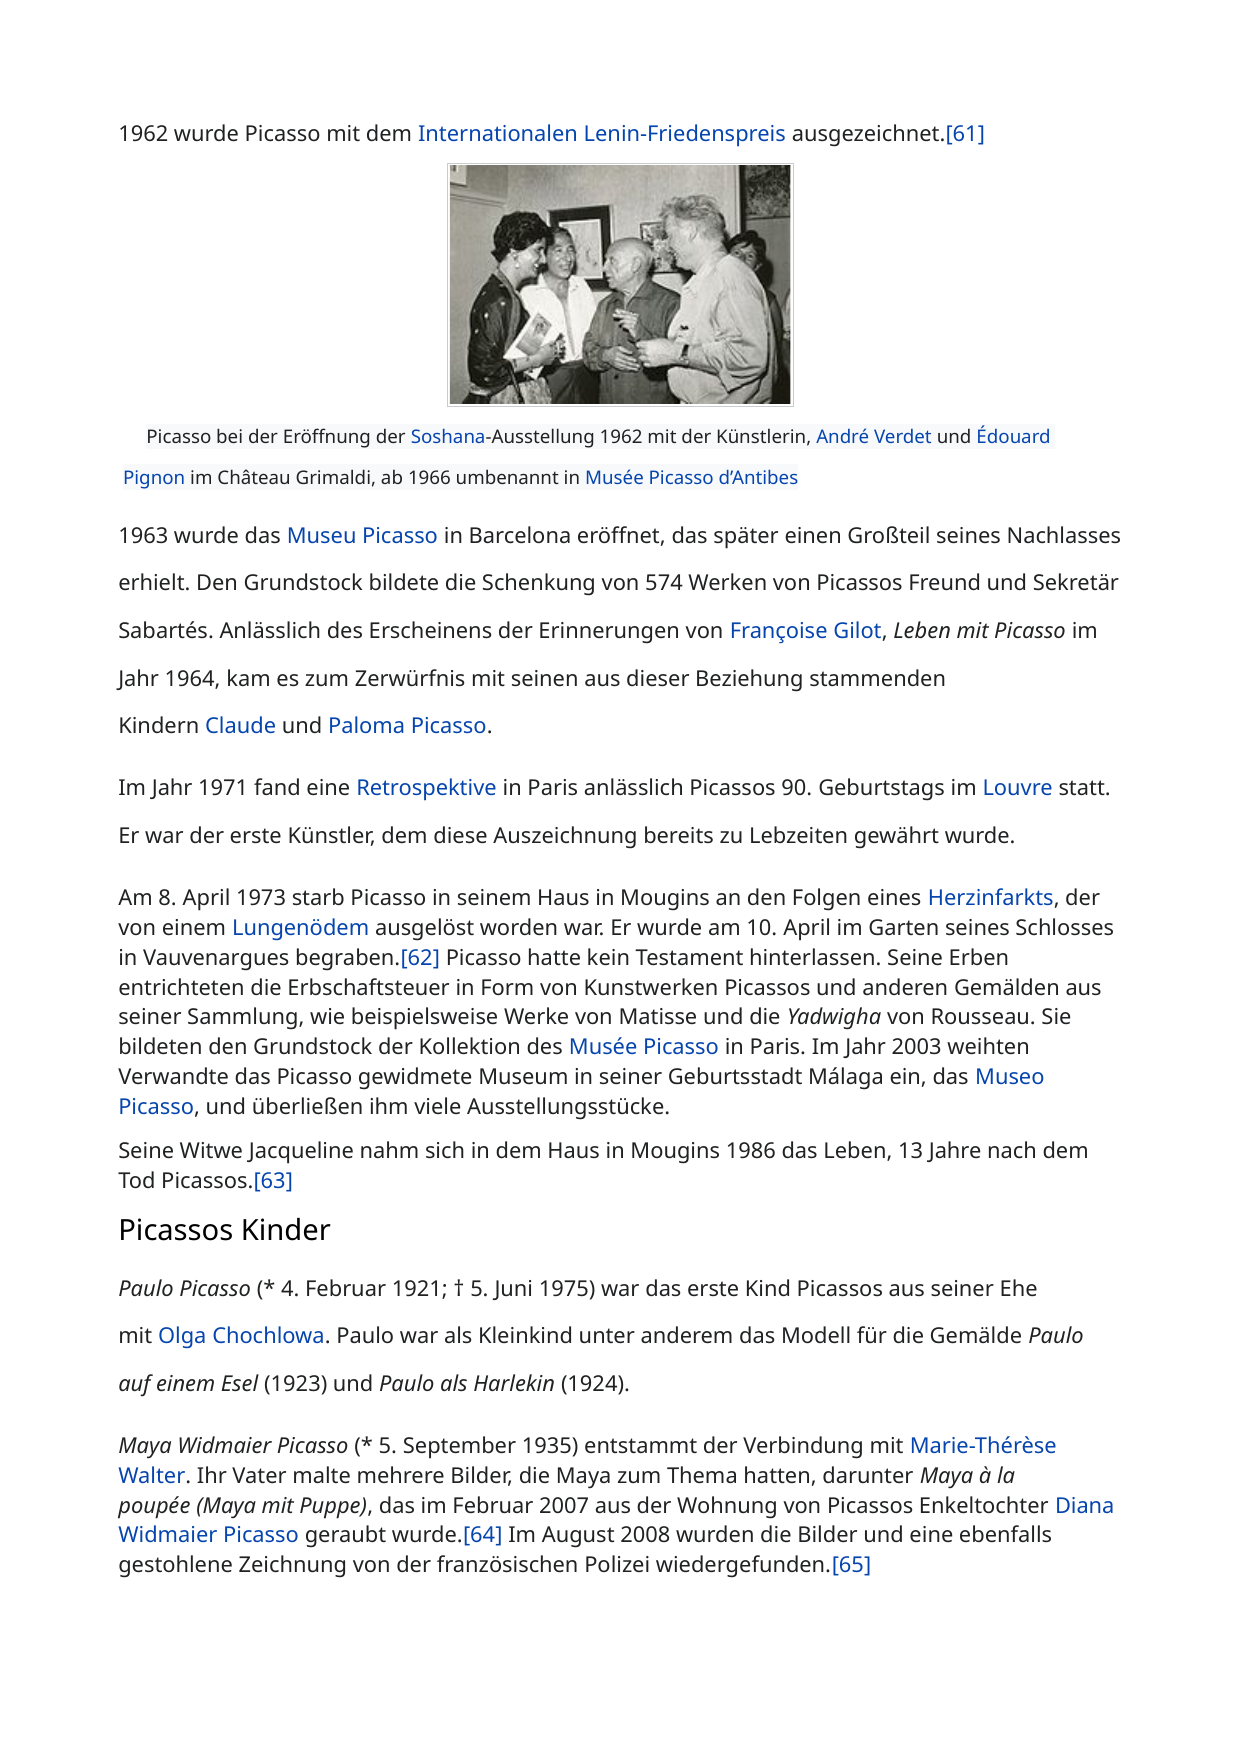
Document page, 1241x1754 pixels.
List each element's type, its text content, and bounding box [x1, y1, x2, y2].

text 1962 wurde Picasso mit dem Internationalen Lenin-Friedenspreis ausgezeichnet.[61] [118, 118, 1122, 148]
text Maya Widmaier Picasso (* 5. September 1935) entstammt der Verbindung mit Marie-Thérèse Walter. Ihr Vater malte mehrere Bilder, die Maya zum Thema hatten, darunter Maya à la poupée (Maya mit Puppe), das im Februar 2007 aus der Wohnung von Picassos Enkeltochter Diana Widmaier Picasso geraubt wurde.[64] Im August 2008 wurden die Bilder und eine ebenfalls gestohlene Zeichnung von der französischen Polizei wiedergefunden.[65] [118, 1430, 1122, 1579]
text Paulo Picasso (* 4. Februar 1921; † 5. Juni 1975) war das erste Kind Picassos aus seiner Ehe mit Olga Chochlowa. Paulo war als Kleinkind unter anderem das Modell für die Gemälde Paulo auf einem Esel (1923) und Paulo als Harlekin (1924). [118, 1273, 1122, 1398]
subtitle Picassos Kinder [118, 1209, 1122, 1249]
text Im Jahr 1971 fand eine Retrospektive in Paris anlässlich Picassos 90. Geburtstags im Louvre statt. Er war der erste Künstler, dem diese Auszeichnung bereits zu Lebzeiten gewährt wurde. [118, 772, 1122, 850]
text Picasso bei der Eröffnung der Soshana-Ausstellung 1962 mit der Künstlerin, André Verdet und Édouard Pignon im Château Grimaldi, ab 1966 umbenannt in Musée Picasso d’Antibes [123, 423, 1122, 490]
text Seine Witwe Jacqueline nahm sich in dem Haus in Mougins 1986 das Leben, 13 Jahre nach dem Tod Picassos.[63] [118, 1135, 1122, 1194]
text 1963 wurde das Museu Picasso in Barcelona eröffnet, das später einen Großteil seines Nachlasses erhielt. Den Grundstock bildete die Schenkung von 574 Werken von Picassos Freund und Sekretär Sabartés. Anlässlich des Erscheinens der Erinnerungen von Françoise Gilot, Leben mit Picasso im Jahr 1964, kam es zum Zerwürfnis mit seinen aus dieser Beziehung stammenden Kindern Claude und Paloma Picasso. [118, 520, 1122, 740]
text Am 8. April 1973 starb Picasso in seinem Haus in Mougins an den Folgen eines Herzinfarkts, der von einem Lungenödem ausgelöst worden war. Er wurde am 10. April im Garten seines Schlosses in Vauvenargues begraben.[62] Picasso hatte kein Testament hinterlassen. Seine Erben entrichteten die Erbschaftsteuer in Form von Kunstwerken Picassos und anderen Gemälden aus seiner Sammlung, wie beispielsweise Werke von Matisse und die Yadwigha von Rousseau. Sie bildeten den Grundstock der Kollektion des Musée Picasso in Paris. Im Jahr 2003 weihten Verwandte das Picasso gewidmete Museum in seiner Geburtsstadt Málaga ein, das Museo Picasso, und überließen ihm viele Ausstellungsstücke. [118, 882, 1122, 1120]
picture [449, 165, 791, 404]
